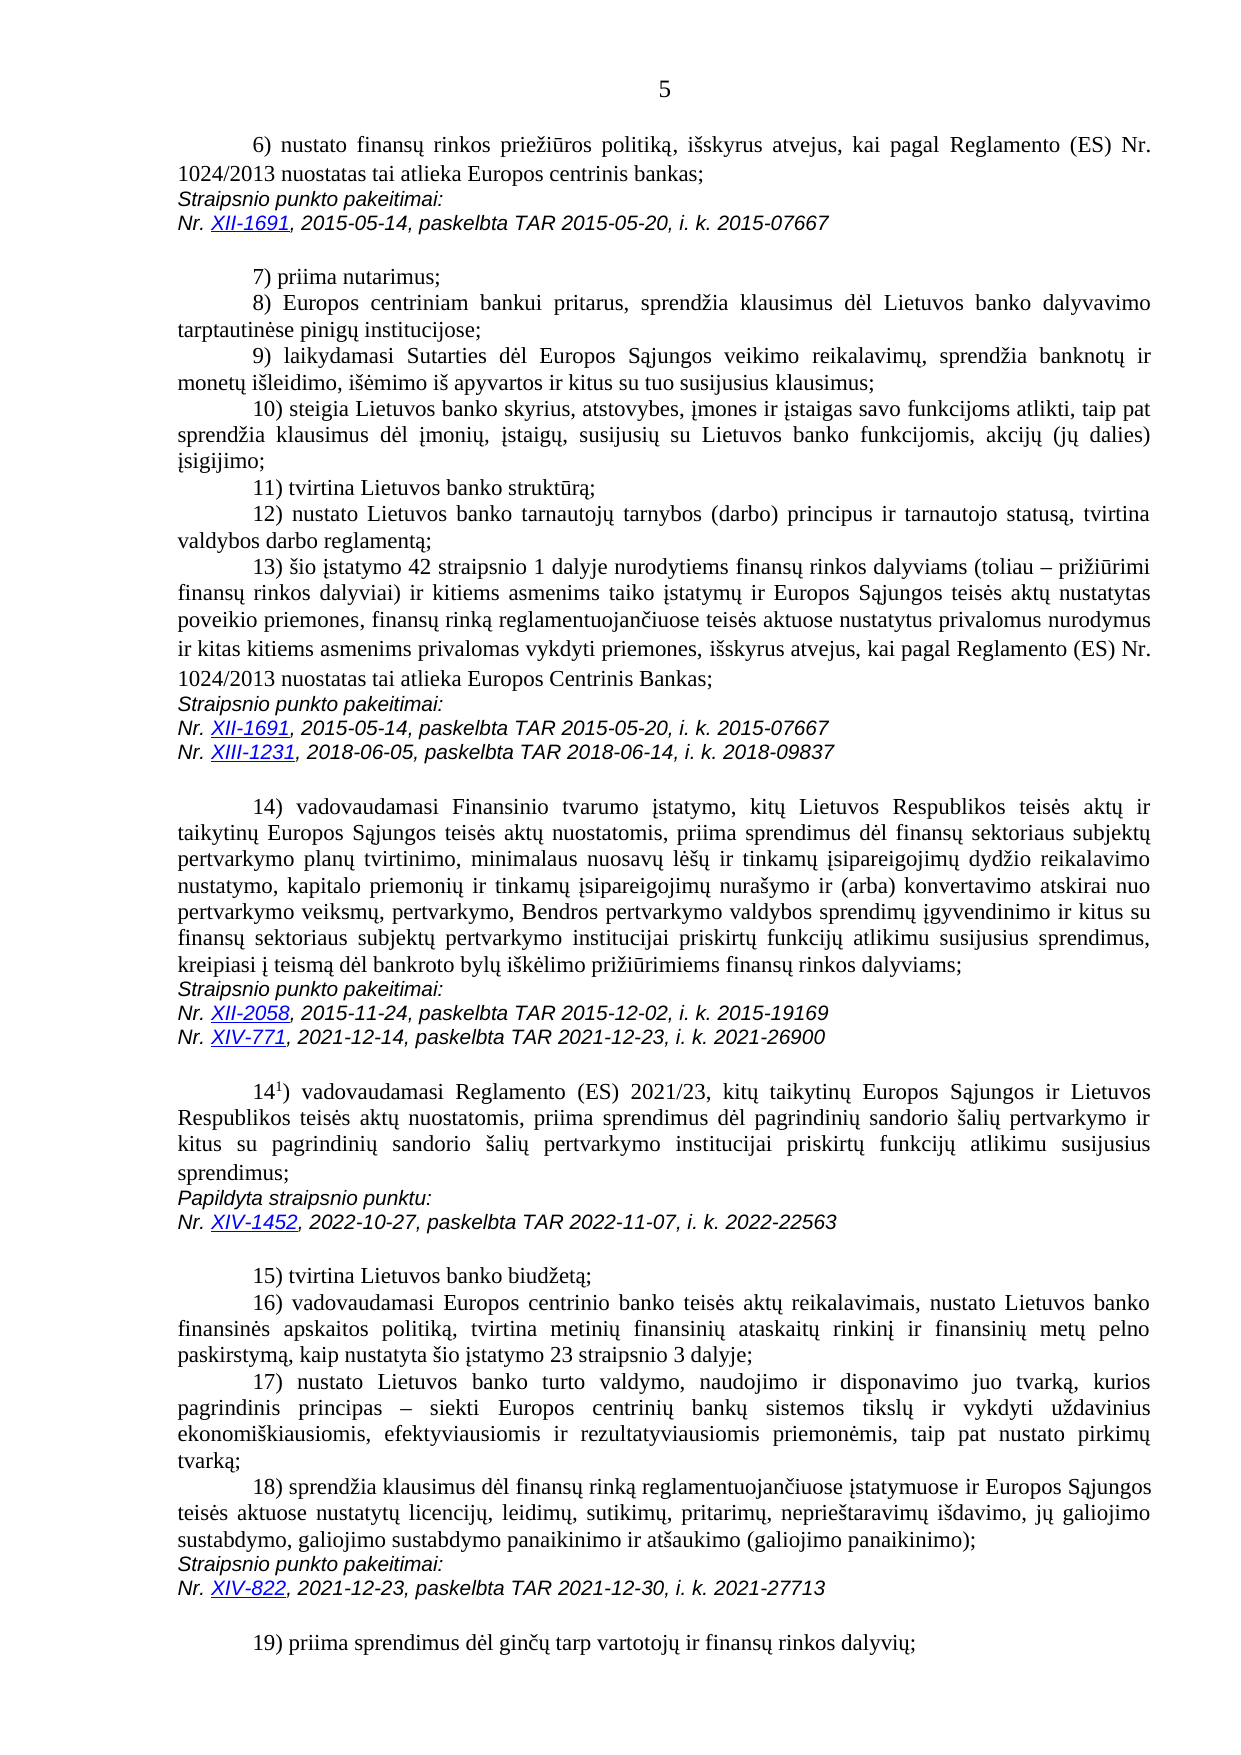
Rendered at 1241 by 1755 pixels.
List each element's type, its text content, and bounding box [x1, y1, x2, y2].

text 17) nustato Lietuvos banko turto valdymo, naudojimo ir disponavimo juo tvarką, kurios pagrindinis principas – siekti Europos centrinių bankų sistemos tikslų ir vykdyti uždavinius ekonomiškiausiomis, efektyviausiomis ir rezultatyviausiomis priemonėmis, taip pat nustato pirkimų tvarką; [177, 1368, 1152, 1473]
text Papildyta straipsnio punktu: [177, 1186, 1152, 1209]
text 15) tvirtina Lietuvos banko biudžetą; [177, 1262, 1152, 1289]
text 6) nustato finansų rinkos priežiūros politiką, išskyrus atvejus, kai pagal Reglamento (ES) Nr. 1024/2013 nuostatas tai atlieka Europos centrinis bankas; [177, 131, 1152, 186]
text Nr. XII-1691, 2015-05-14, paskelbta TAR 2015-05-20, i. k. 2015-07667 [177, 716, 1152, 740]
text Nr. XII-2058, 2015-11-24, paskelbta TAR 2015-12-02, i. k. 2015-19169 [177, 1001, 1152, 1025]
text Straipsnio punkto pakeitimai: [177, 1552, 1152, 1576]
text 13) šio įstatymo 42 straipsnio 1 dalyje nurodytiems finansų rinkos dalyviams (toliau – prižiūrimi finansų rinkos dalyviai) ir kitiems asmenims taiko įstatymų ir Europos Sąjungos teisės aktų nustatytas poveikio priemones, finansų rinką reglamentuojančiuose teisės aktuose nustatytus privalomus nurodymus ir kitas kitiems asmenims privalomas vykdyti priemones, išskyrus atvejus, kai pagal Reglamento (ES) Nr. 1024/2013 nuostatas tai atlieka Europos Centrinis Bankas; [177, 553, 1152, 692]
text 14) vadovaudamasi Finansinio tvarumo įstatymo, kitų Lietuvos Respublikos teisės aktų ir taikytinų Europos Sąjungos teisės aktų nuostatomis, priima sprendimus dėl finansų sektoriaus subjektų pertvarkymo planų tvirtinimo, minimalaus nuosavų lėšų ir tinkamų įsipareigojimų dydžio reikalavimo nustatymo, kapitalo priemonių ir tinkamų įsipareigojimų nurašymo ir (arba) konvertavimo atskirai nuo pertvarkymo veiksmų, pertvarkymo, Bendros pertvarkymo valdybos sprendimų įgyvendinimo ir kitus su finansų sektoriaus subjektų pertvarkymo institucijai priskirtų funkcijų atlikimu susijusius sprendimus, kreipiasi į teismą dėl bankroto bylų iškėlimo prižiūrimiems finansų rinkos dalyviams; [177, 793, 1152, 977]
text 11) tvirtina Lietuvos banko struktūrą; [177, 474, 1152, 500]
text 9) laikydamasi Sutarties dėl Europos Sąjungos veikimo reikalavimų, sprendžia banknotų ir monetų išleidimo, išėmimo iš apyvartos ir kitus su tuo susijusius klausimus; [177, 342, 1152, 395]
text 12) nustato Lietuvos banko tarnautojų tarnybos (darbo) principus ir tarnautojo statusą, tvirtina valdybos darbo reglamentą; [177, 500, 1152, 553]
text 10) steigia Lietuvos banko skyrius, atstovybes, įmones ir įstaigas savo funkcijoms atlikti, taip pat sprendžia klausimus dėl įmonių, įstaigų, susijusių su Lietuvos banko funkcijomis, akcijų (jų dalies) įsigijimo; [177, 395, 1152, 474]
text 7) priima nutarimus; [177, 263, 1152, 289]
text 18) sprendžia klausimus dėl finansų rinką reglamentuojančiuose įstatymuose ir Europos Sąjungos teisės aktuose nustatytų licencijų, leidimų, sutikimų, pritarimų, neprieštaravimų išdavimo, jų galiojimo sustabdymo, galiojimo sustabdymo panaikinimo ir atšaukimo (galiojimo panaikinimo); [177, 1473, 1152, 1552]
text 141) vadovaudamasi Reglamento (ES) 2021/23, kitų taikytinų Europos Sąjungos ir Lietuvos Respublikos teisės aktų nuostatomis, priima sprendimus dėl pagrindinių sandorio šalių pertvarkymo ir kitus su pagrindinių sandorio šalių pertvarkymo institucijai priskirtų funkcijų atlikimu susijusius sprendimus; [177, 1078, 1152, 1186]
text Straipsnio punkto pakeitimai: [177, 977, 1152, 1001]
text Straipsnio punkto pakeitimai: [177, 186, 1152, 210]
text Nr. XIV-822, 2021-12-23, paskelbta TAR 2021-12-30, i. k. 2021-27713 [177, 1576, 1152, 1600]
text 16) vadovaudamasi Europos centrinio banko teisės aktų reikalavimais, nustato Lietuvos banko finansinės apskaitos politiką, tvirtina metinių finansinių ataskaitų rinkinį ir finansinių metų pelno paskirstymą, kaip nustatyta šio įstatymo 23 straipsnio 3 dalyje; [177, 1289, 1152, 1368]
text Nr. XIV-771, 2021-12-14, paskelbta TAR 2021-12-23, i. k. 2021-26900 [177, 1025, 1152, 1049]
text 8) Europos centriniam bankui pritarus, sprendžia klausimus dėl Lietuvos banko dalyvavimo tarptautinėse pinigų institucijose; [177, 289, 1152, 342]
text Nr. XIII-1231, 2018-06-05, paskelbta TAR 2018-06-14, i. k. 2018-09837 [177, 740, 1152, 764]
text 19) priima sprendimus dėl ginčų tarp vartotojų ir finansų rinkos dalyvių; [177, 1629, 1152, 1655]
text Straipsnio punkto pakeitimai: [177, 692, 1152, 716]
text Nr. XII-1691, 2015-05-14, paskelbta TAR 2015-05-20, i. k. 2015-07667 [177, 210, 1152, 234]
text Nr. XIV-1452, 2022-10-27, paskelbta TAR 2022-11-07, i. k. 2022-22563 [177, 1209, 1152, 1233]
